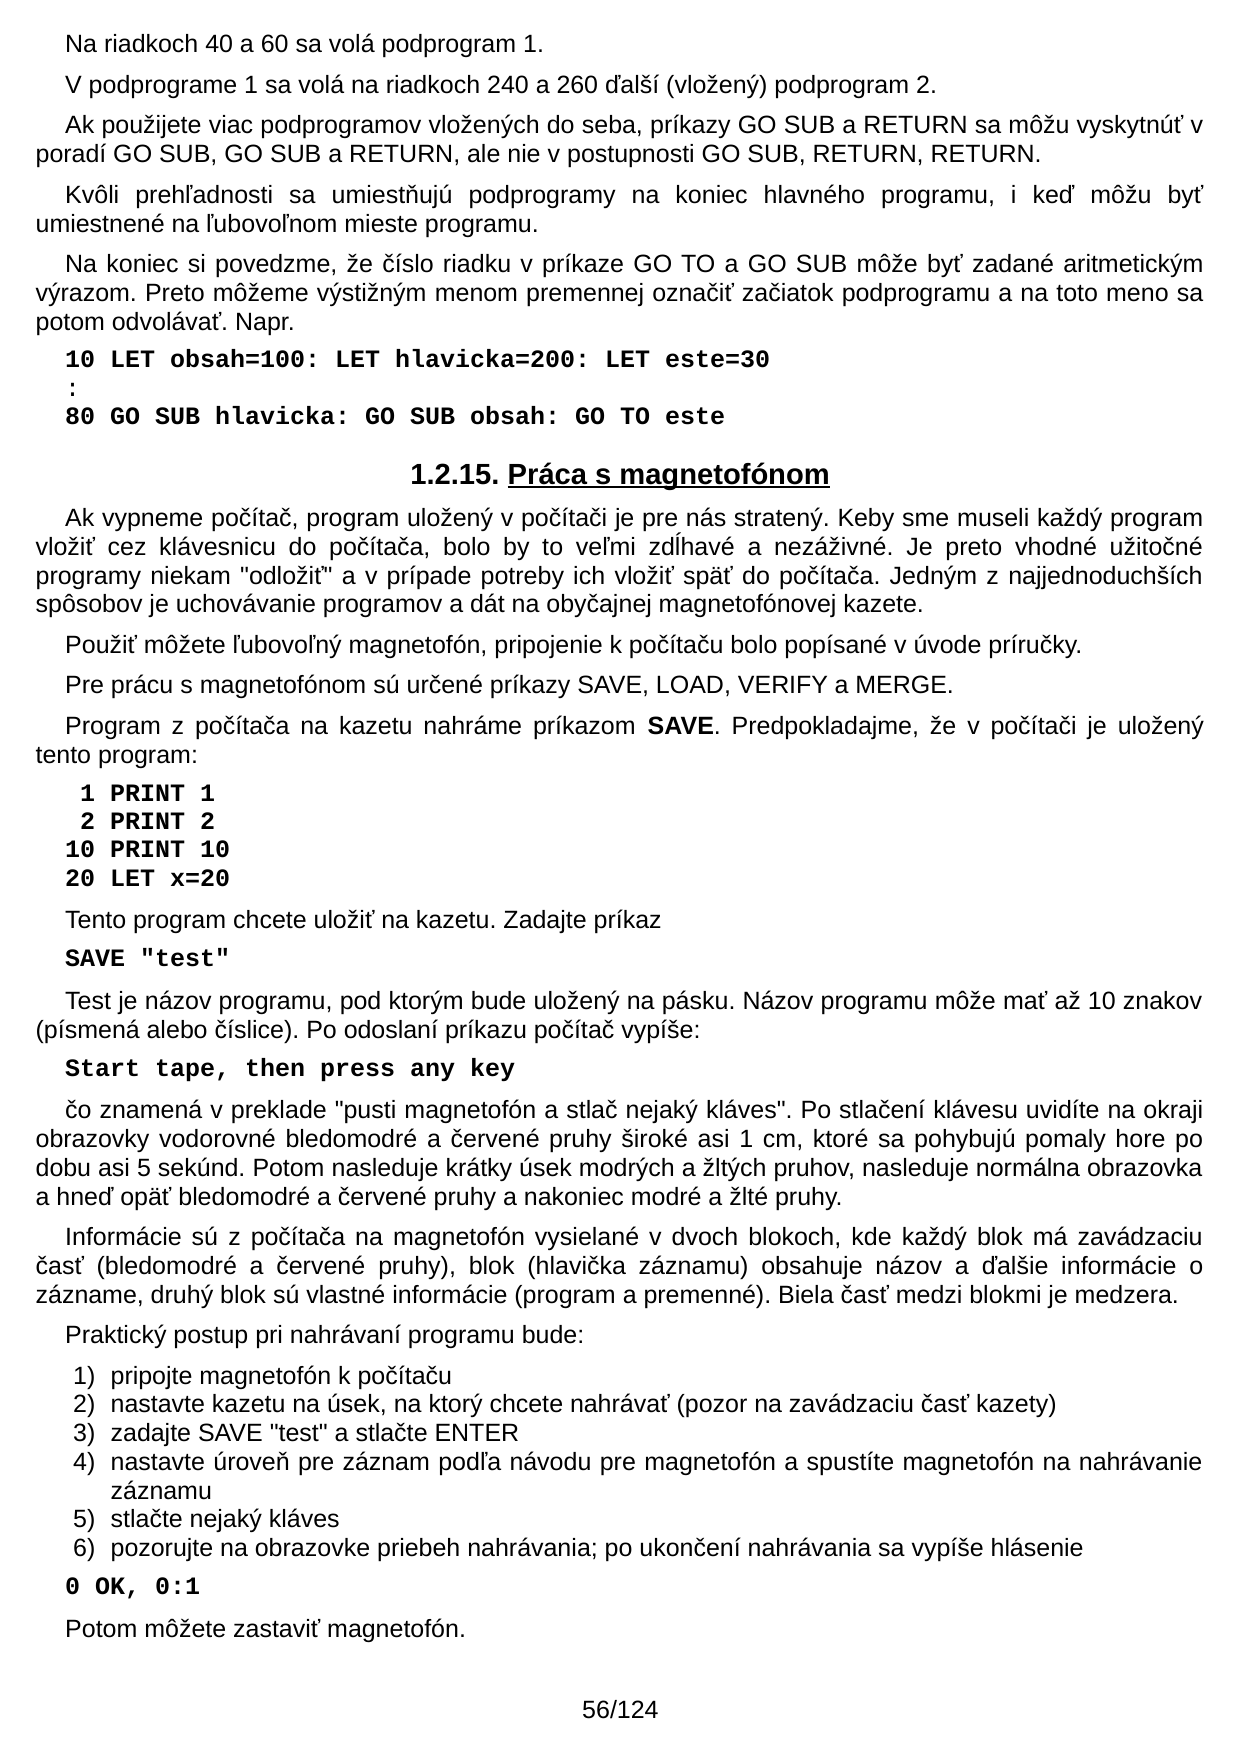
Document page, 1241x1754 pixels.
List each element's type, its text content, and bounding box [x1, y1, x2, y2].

text V podprograme 1 sa volá na riadkoch 240 a 260 ďalší (vložený) podprogram 2. [35, 70, 1205, 99]
subtitle Práca s magnetofónom [35, 457, 1205, 491]
list nastavte úroveň pre záznam podľa návodu pre magnetofón a spustíte magnetofón na nahrávanie záznamu [73, 1447, 1205, 1504]
text 1 PRINT 1 [65, 780, 1205, 808]
list stlačte nejaký kláves [73, 1504, 1205, 1533]
text 80 GO SUB hlavicka: GO SUB obsah: GO TO este [65, 404, 1205, 432]
list nastavte kazetu na úsek, na ktorý chcete nahrávať (pozor na zavádzaciu časť kazety) [73, 1389, 1205, 1418]
text Praktický postup pri nahrávaní programu bude: [35, 1320, 1205, 1349]
text 2 PRINT 2 [65, 808, 1205, 837]
text Pre prácu s magnetofónom sú určené príkazy SAVE, LOAD, VERIFY a MERGE. [35, 670, 1205, 699]
text 0 OK, 0:1 [65, 1574, 1205, 1602]
text Tento program chcete uložiť na kazetu. Zadajte príkaz [35, 905, 1205, 934]
list pripojte magnetofón k počítaču [73, 1361, 1205, 1389]
text Na koniec si povedzme, že číslo riadku v príkaze GO TO a GO SUB môže byť zadané aritmetickým výrazom. Preto môžeme výstižným menom premennej označiť začiatok podprogramu a na toto meno sa potom odvolávať. Napr. [35, 249, 1205, 335]
text Potom môžete zastaviť magnetofón. [35, 1614, 1205, 1642]
text Na riadkoch 40 a 60 sa volá podprogram 1. [35, 29, 1205, 58]
text 20 LET x=20 [65, 865, 1205, 893]
text Informácie sú z počítača na magnetofón vysielané v dvoch blokoch, kde každý blok má zavádzaciu časť (bledomodré a červené pruhy), blok (hlavička záznamu) obsahuje názov a ďalšie informácie o zázname, druhý blok sú vlastné informácie (program a premenné). Biela časť medzi blokmi je medzera. [35, 1222, 1205, 1308]
text 10 LET obsah=100: LET hlavicka=200: LET este=30 [65, 347, 1205, 375]
text Start tape, then press any key [65, 1055, 1205, 1083]
text Test je názov programu, pod ktorým bude uložený na pásku. Názov programu môže mať až 10 znakov (písmená alebo číslice). Po odoslaní príkazu počítač vypíše: [35, 986, 1205, 1043]
text čo znamená v preklade "pusti magnetofón a stlač nejaký kláves". Po stlačení klávesu uvidíte na okraji obrazovky vodorovné bledomodré a červené pruhy široké asi 1 cm, ktoré sa pohybujú pomaly hore po dobu asi 5 sekúnd. Potom nasleduje krátky úsek modrých a žltých pruhov, nasleduje normálna obrazovka a hneď opäť bledomodré a červené pruhy a nakoniec modré a žlté pruhy. [35, 1095, 1205, 1210]
text 10 PRINT 10 [65, 837, 1205, 865]
text Kvôli prehľadnosti sa umiestňujú podprogramy na koniec hlavného programu, i keď môžu byť umiestnené na ľubovoľnom mieste programu. [35, 180, 1205, 237]
text Ak použijete viac podprogramov vložených do seba, príkazy GO SUB a RETURN sa môžu vyskytnúť v poradí GO SUB, GO SUB a RETURN, ale nie v postupnosti GO SUB, RETURN, RETURN. [35, 111, 1205, 168]
text Ak vypneme počítač, program uložený v počítači je pre nás stratený. Keby sme museli každý program vložiť cez klávesnicu do počítača, bolo by to veľmi zdĺhavé a nezáživné. Je preto vhodné užitočné programy niekam "odložiť" a v prípade potreby ich vložiť späť do počítača. Jedným z najjednoduchších spôsobov je uchovávanie programov a dát na obyčajnej magnetofónovej kazete. [35, 503, 1205, 618]
list zadajte SAVE "test" a stlačte ENTER [73, 1418, 1205, 1447]
text : [35, 375, 1205, 404]
text Použiť môžete ľubovoľný magnetofón, pripojenie k počítaču bolo popísané v úvode príručky. [35, 630, 1205, 659]
text SAVE "test" [65, 946, 1205, 974]
text Program z počítača na kazetu nahráme príkazom SAVE. Predpokladajme, že v počítači je uložený tento program: [35, 711, 1205, 768]
list pozorujte na obrazovke priebeh nahrávania; po ukončení nahrávania sa vypíše hlásenie [73, 1533, 1205, 1562]
